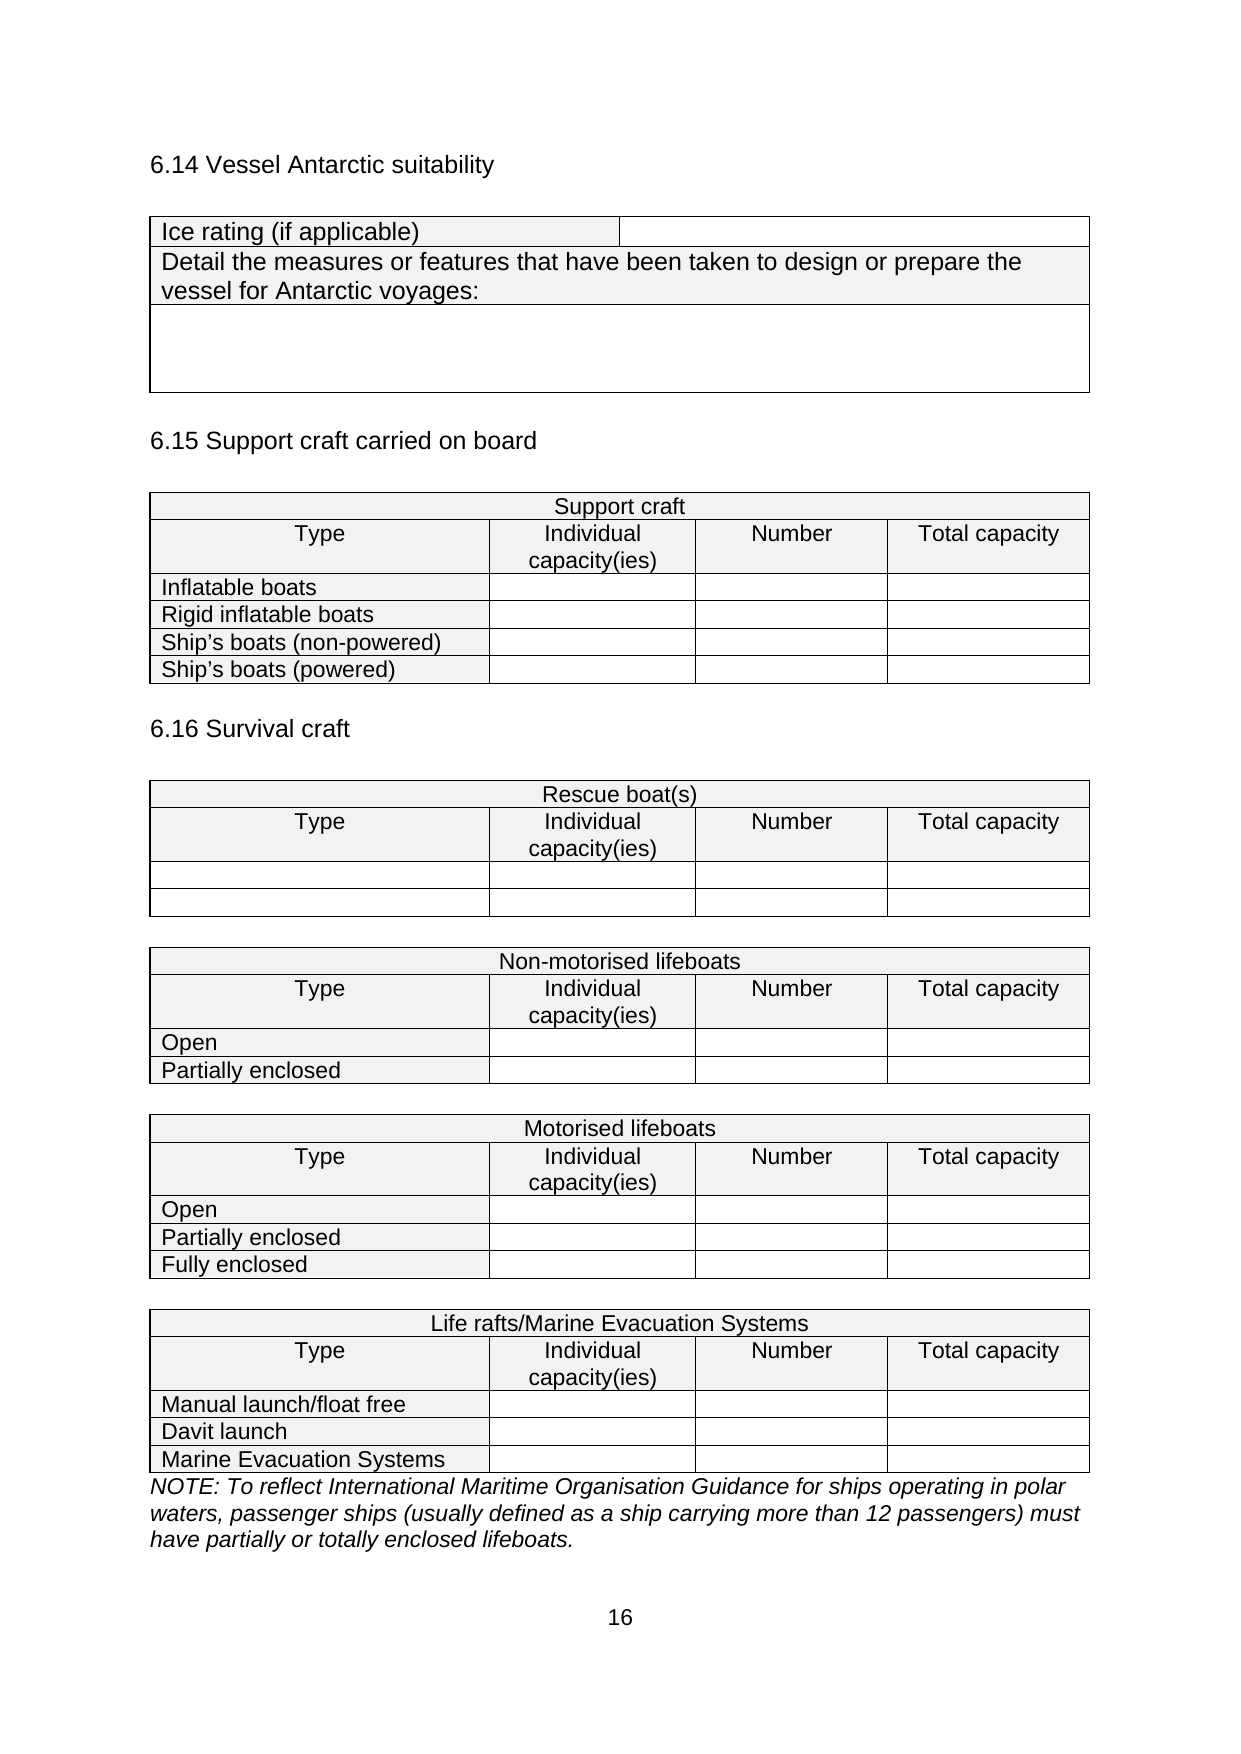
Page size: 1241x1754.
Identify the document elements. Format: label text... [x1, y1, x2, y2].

table_cell Number [696, 1143, 887, 1195]
table_cell [490, 889, 695, 916]
table_cell [888, 1224, 1089, 1250]
table_header Life rafts/Marine Evacuation Systems [151, 1310, 1089, 1336]
table_cell [888, 574, 1089, 600]
table_cell Type [151, 520, 489, 573]
table_cell [151, 305, 1089, 392]
table_cell Fully enclosed [151, 1251, 489, 1277]
table_cell [490, 1418, 695, 1445]
table_cell [151, 862, 489, 888]
table_cell Detail the measures or features that have been taken to design or prepare the vessel for Antarctic voyages: [151, 247, 1089, 304]
table_cell [888, 1446, 1089, 1472]
text 6.16 Survival craft [150, 714, 1090, 742]
table_cell Rigid inflatable boats [151, 601, 489, 628]
table_header [620, 217, 1089, 246]
table_cell [888, 889, 1089, 916]
table_cell [888, 629, 1089, 655]
table_cell Individual capacity(ies) [490, 808, 695, 861]
table_cell [696, 629, 887, 655]
text 6.14 Vessel Antarctic suitability [150, 150, 1090, 179]
table_cell [696, 862, 887, 888]
table_cell [490, 656, 695, 682]
table_cell [696, 1029, 887, 1056]
table_cell Individual capacity(ies) [490, 1337, 695, 1390]
table_cell [888, 1196, 1089, 1223]
table_cell [490, 1029, 695, 1056]
table_header Support craft [151, 493, 1089, 519]
text 6.15 Support craft carried on board [150, 426, 1090, 454]
table_cell [490, 1057, 695, 1083]
table_cell [696, 1391, 887, 1417]
table_cell Number [696, 520, 887, 573]
table_cell [888, 601, 1089, 628]
table_cell [888, 1391, 1089, 1417]
text NOTE: To reflect International Maritime Organisation Guidance for ships operating in polar waters, passenger ships (usually defined as a ship carrying more than 12 passengers) must have partially or totally enclosed lifeboats. [150, 1473, 1090, 1552]
table_cell Individual capacity(ies) [490, 1143, 695, 1195]
table_cell Inflatable boats [151, 574, 489, 600]
table_cell Open [151, 1196, 489, 1223]
table_cell Ship’s boats (non-powered) [151, 629, 489, 655]
table_cell [490, 1446, 695, 1472]
table_cell [490, 601, 695, 628]
table_cell Total capacity [888, 1143, 1089, 1195]
table_cell Individual capacity(ies) [490, 520, 695, 573]
table_header Motorised lifeboats [151, 1115, 1089, 1142]
table_cell Manual launch/float free [151, 1391, 489, 1417]
table_cell Davit launch [151, 1418, 489, 1445]
table_cell [888, 1251, 1089, 1277]
table_cell Total capacity [888, 520, 1089, 573]
table_cell [696, 574, 887, 600]
table_cell [696, 1251, 887, 1277]
table_cell [151, 889, 489, 916]
table_cell [696, 1224, 887, 1250]
table_cell [490, 1196, 695, 1223]
table_cell [696, 1196, 887, 1223]
table_cell [490, 574, 695, 600]
table_cell [490, 1251, 695, 1277]
table_cell Type [151, 1143, 489, 1195]
table_cell Number [696, 975, 887, 1028]
table_cell [888, 1057, 1089, 1083]
table_cell Total capacity [888, 975, 1089, 1028]
table_cell Number [696, 808, 887, 861]
table_header Rescue boat(s) [151, 781, 1089, 807]
table_cell Type [151, 975, 489, 1028]
table_cell [490, 1391, 695, 1417]
table_cell Individual capacity(ies) [490, 975, 695, 1028]
table_cell Ship’s boats (powered) [151, 656, 489, 682]
table_header Ice rating (if applicable) [151, 217, 619, 246]
table_cell [696, 601, 887, 628]
table_cell Marine Evacuation Systems [151, 1446, 489, 1472]
table_cell Type [151, 1337, 489, 1390]
table_cell Partially enclosed [151, 1224, 489, 1250]
table_cell [696, 1446, 887, 1472]
table_cell [696, 656, 887, 682]
table_cell Number [696, 1337, 887, 1390]
table_cell [490, 1224, 695, 1250]
table_cell [696, 1057, 887, 1083]
table_cell [490, 862, 695, 888]
table_cell [888, 656, 1089, 682]
table_cell Total capacity [888, 808, 1089, 861]
table_cell [696, 889, 887, 916]
table_cell [490, 629, 695, 655]
table_cell Type [151, 808, 489, 861]
table_cell Total capacity [888, 1337, 1089, 1390]
table_cell Partially enclosed [151, 1057, 489, 1083]
table_header Non-motorised lifeboats [151, 948, 1089, 974]
table_cell [888, 862, 1089, 888]
table_cell Open [151, 1029, 489, 1056]
table_cell [888, 1029, 1089, 1056]
table_cell [888, 1418, 1089, 1445]
table_cell [696, 1418, 887, 1445]
